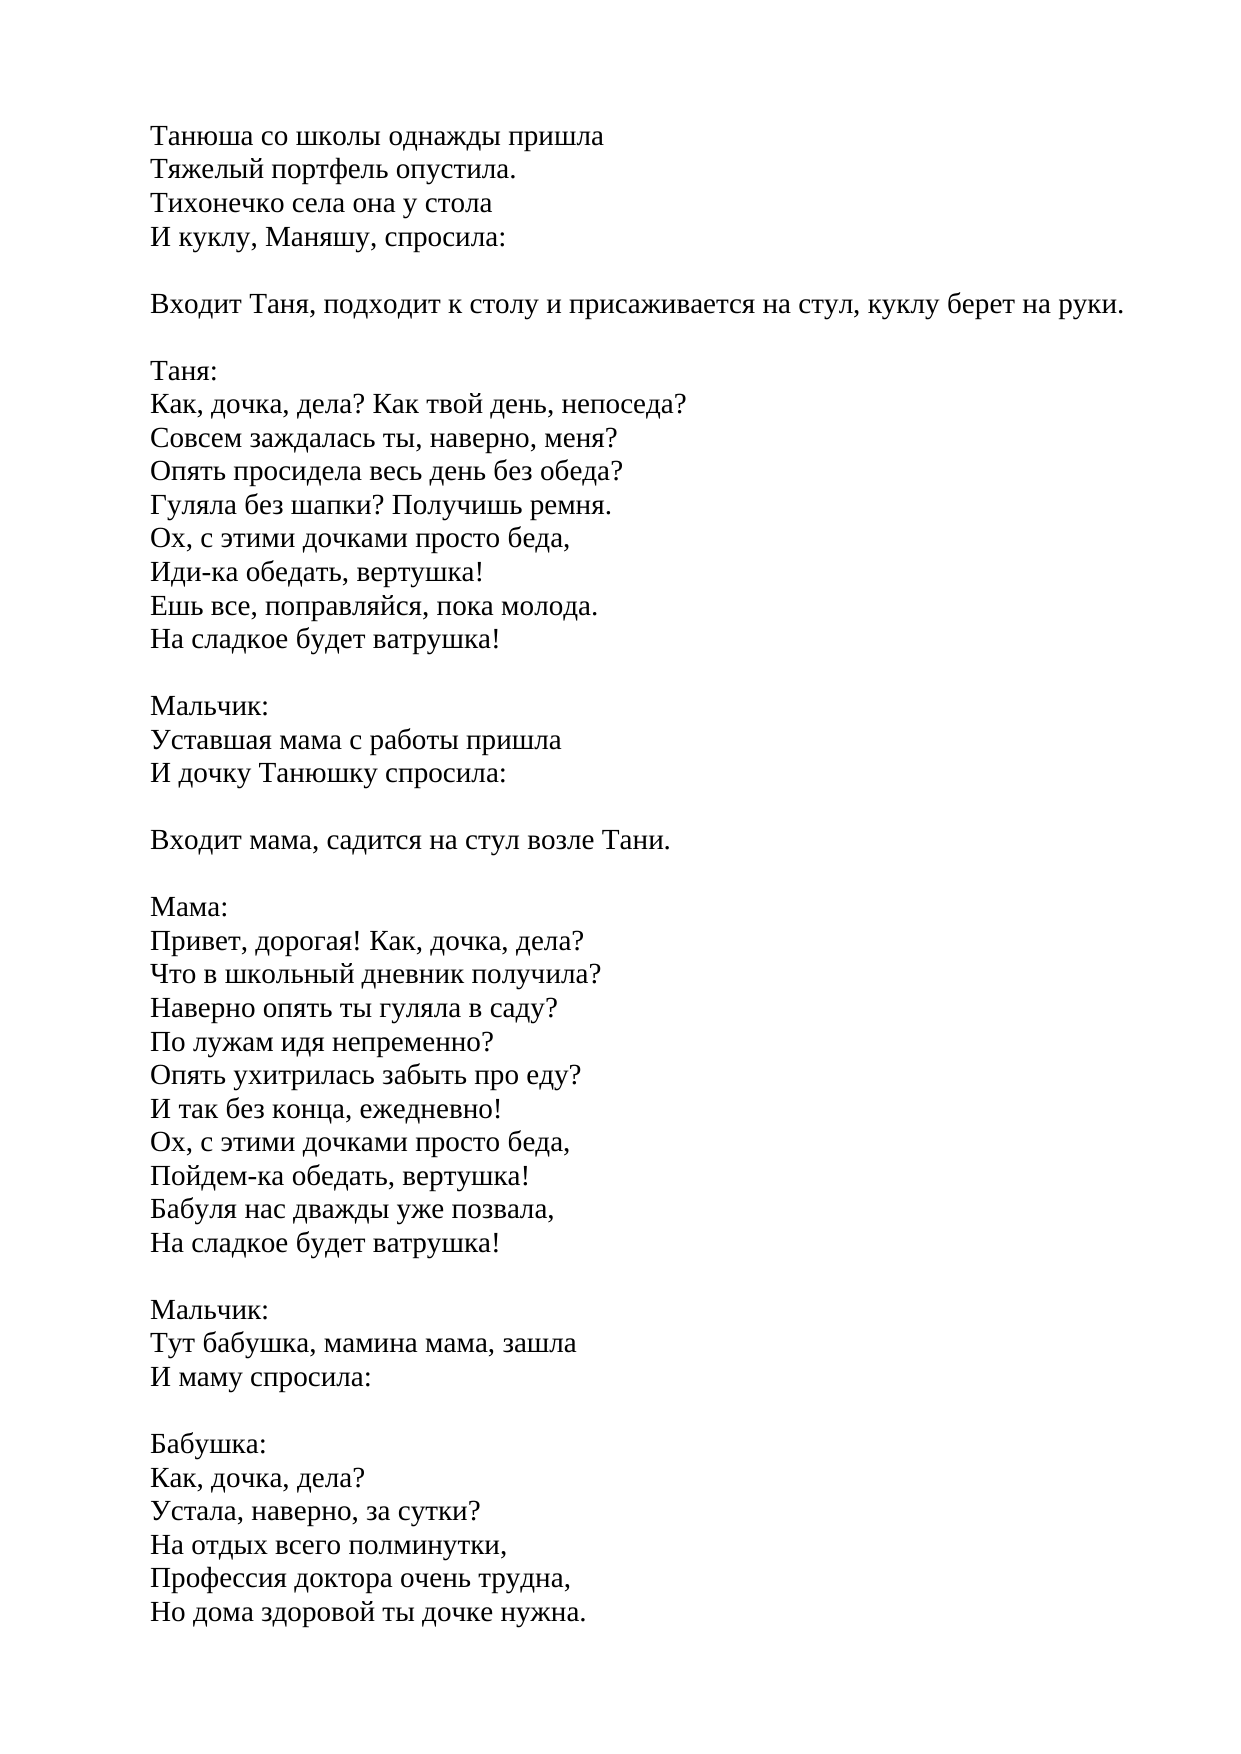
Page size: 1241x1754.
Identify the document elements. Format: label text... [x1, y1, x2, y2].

text Профессия доктора очень трудна, [150, 1560, 1200, 1594]
text И так без конца, ежедневно! [150, 1091, 1200, 1124]
text Ох, с этими дочками просто беда, [150, 521, 1200, 554]
text На сладкое будет ватрушка! [150, 1225, 1200, 1258]
text Тихонечко села она у стола [150, 185, 1200, 219]
text И дочку Танюшку спросила: [150, 755, 1200, 789]
text Как, дочка, дела? [150, 1460, 1200, 1493]
text Привет, дорогая! Как, дочка, дела? [150, 923, 1200, 957]
text Входит мама, садится на стул возле Тани. [150, 822, 1200, 856]
text Пойдем-ка обедать, вертушка! [150, 1158, 1200, 1191]
text Таня: [150, 353, 1200, 386]
text Опять ухитрилась забыть про еду? [150, 1057, 1200, 1091]
text Совсем заждалась ты, наверно, меня? [150, 420, 1200, 453]
text Тут бабушка, мамина мама, зашла [150, 1326, 1200, 1359]
text Гуляла без шапки? Получишь ремня. [150, 487, 1200, 521]
text Ох, с этими дочками просто беда, [150, 1124, 1200, 1158]
text И куклу, Маняшу, спросила: [150, 219, 1200, 252]
text И маму спросила: [150, 1359, 1200, 1393]
text Но дома здоровой ты дочке нужна. [150, 1594, 1200, 1627]
text Входит Таня, подходит к столу и присаживается на стул, куклу берет на руки. [150, 286, 1200, 319]
text Наверно опять ты гуляла в саду? [150, 990, 1200, 1024]
text На сладкое будет ватрушка! [150, 621, 1200, 655]
text Ешь все, поправляйся, пока молода. [150, 588, 1200, 621]
text Уставшая мама с работы пришла [150, 722, 1200, 755]
text На отдых всего полминутки, [150, 1527, 1200, 1560]
text Что в школьный дневник получила? [150, 957, 1200, 990]
text Мальчик: [150, 688, 1200, 722]
text Мальчик: [150, 1292, 1200, 1326]
text Иди-ка обедать, вертушка! [150, 554, 1200, 588]
text Устала, наверно, за сутки? [150, 1493, 1200, 1527]
text Опять просидела весь день без обеда? [150, 453, 1200, 487]
text Мама: [150, 889, 1200, 923]
text Бабуля нас дважды уже позвала, [150, 1191, 1200, 1225]
text Как, дочка, дела? Как твой день, непоседа? [150, 386, 1200, 420]
text Бабушка: [150, 1426, 1200, 1460]
text Танюша со школы однажды пришла [150, 118, 1200, 152]
text По лужам идя непременно? [150, 1024, 1200, 1057]
text Тяжелый портфель опустила. [150, 152, 1200, 185]
